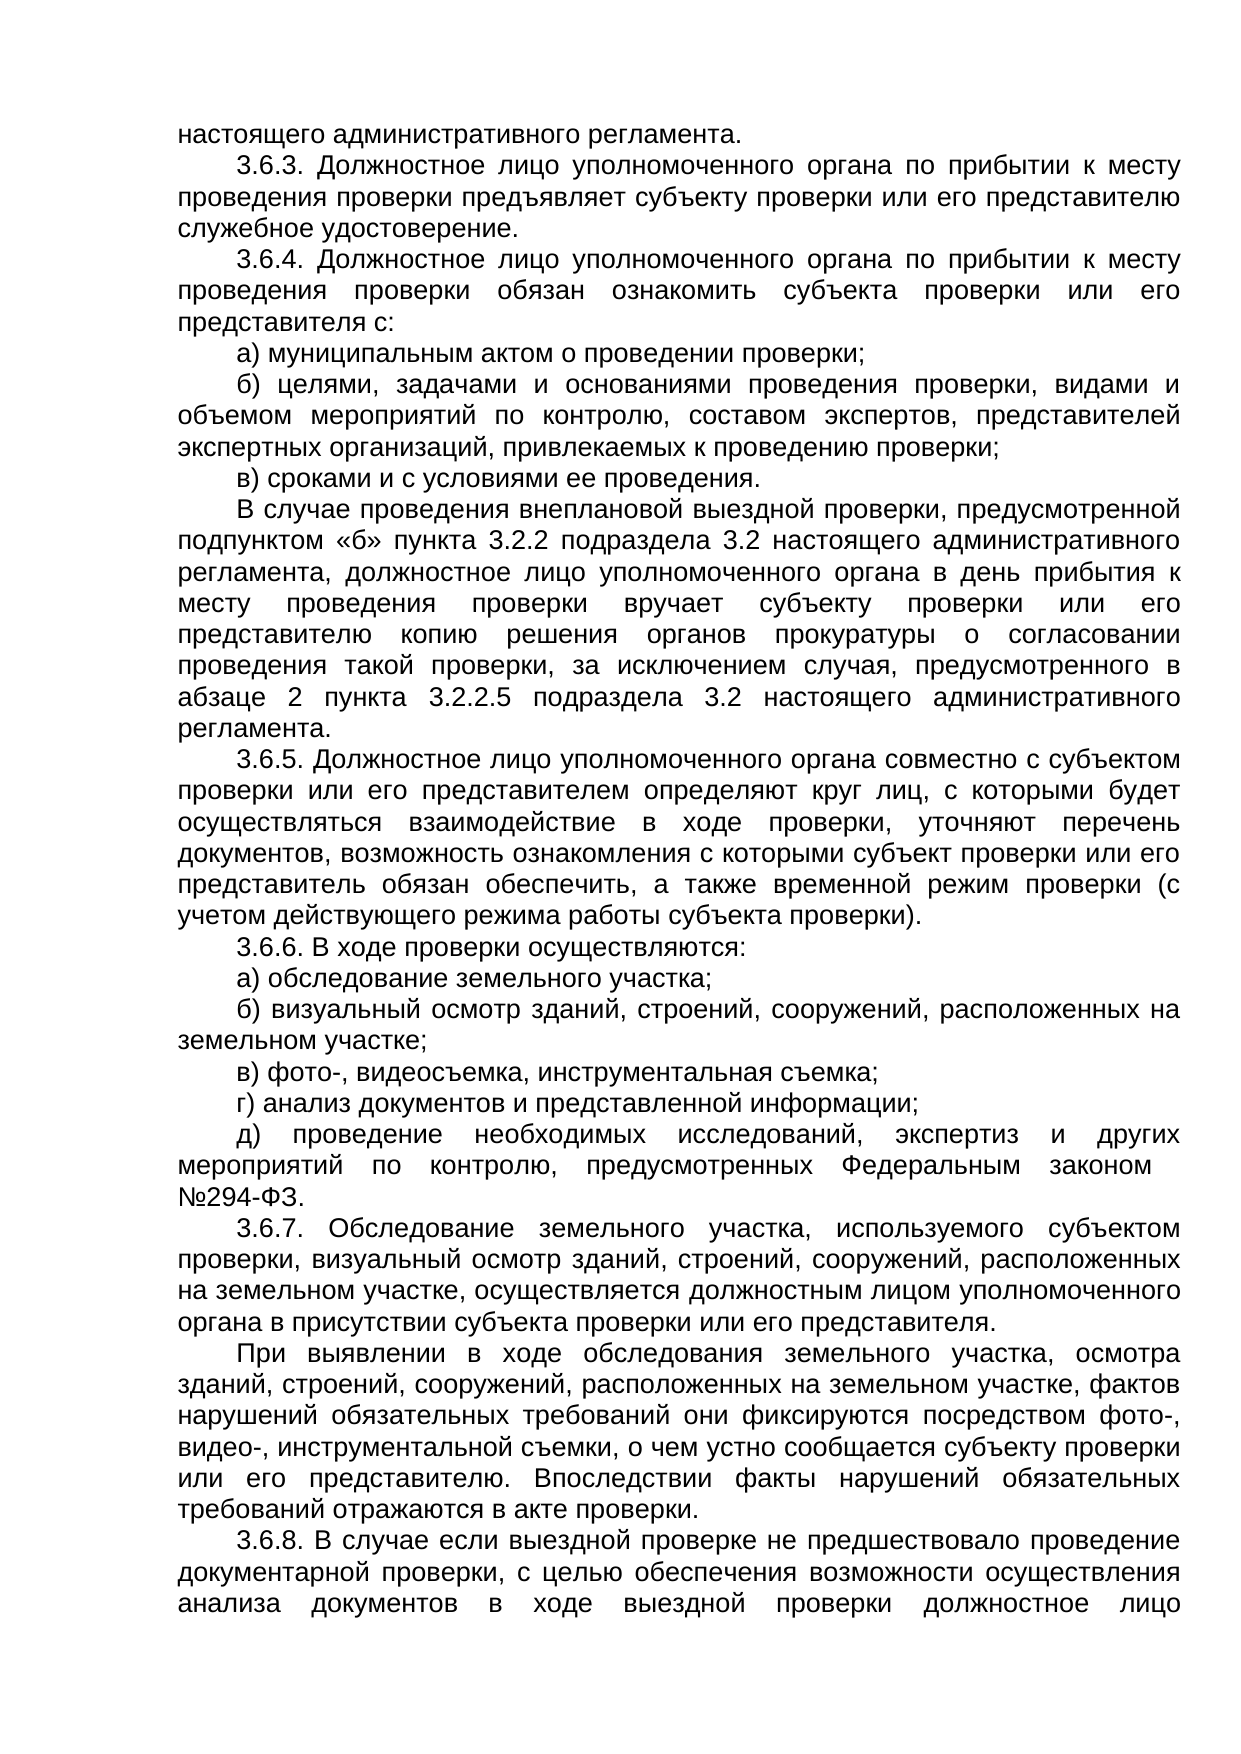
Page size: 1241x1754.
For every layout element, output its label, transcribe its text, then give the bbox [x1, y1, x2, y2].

text 3.6.8. В случае если выездной проверке не предшествовало проведение документарной проверки, с целью обеспечения возможности осуществления анализа документов в ходе выездной проверки должностное лицо [177, 1524, 1181, 1618]
text б) целями, задачами и основаниями проведения проверки, видами и объемом мероприятий по контролю, составом экспертов, представителей экспертных организаций, привлекаемых к проведению проверки; [177, 368, 1181, 462]
text в) фото-, видеосъемка, инструментальная съемка; [177, 1056, 1181, 1087]
text 3.6.7. Обследование земельного участка, используемого субъектом проверки, визуальный осмотр зданий, строений, сооружений, расположенных на земельном участке, осуществляется должностным лицом уполномоченного органа в присутствии субъекта проверки или его представителя. [177, 1212, 1181, 1337]
text 3.6.5. Должностное лицо уполномоченного органа совместно с субъектом проверки или его представителем определяют круг лиц, с которыми будет осуществляться взаимодействие в ходе проверки, уточняют перечень документов, возможность ознакомления с которыми субъект проверки или его представитель обязан обеспечить, а также временной режим проверки (с учетом действующего режима работы субъекта проверки). [177, 743, 1181, 931]
text 3.6.4. Должностное лицо уполномоченного органа по прибытии к месту проведения проверки обязан ознакомить субъекта проверки или его представителя с: [177, 243, 1181, 337]
text в) сроками и с условиями ее проведения. [177, 462, 1181, 493]
text а) обследование земельного участка; [177, 962, 1181, 993]
text настоящего административного регламента. [177, 118, 1181, 149]
text 3.6.6. В ходе проверки осуществляются: [177, 931, 1181, 962]
text 3.6.3. Должностное лицо уполномоченного органа по прибытии к месту проведения проверки предъявляет субъекту проверки или его представителю служебное удостоверение. [177, 149, 1181, 243]
text а) муниципальным актом о проведении проверки; [177, 337, 1181, 368]
text При выявлении в ходе обследования земельного участка, осмотра зданий, строений, сооружений, расположенных на земельном участке, фактов нарушений обязательных требований они фиксируются посредством фото-, видео-, инструментальной съемки, о чем устно сообщается субъекту проверки или его представителю. Впоследствии факты нарушений обязательных требований отражаются в акте проверки. [177, 1337, 1181, 1524]
text г) анализ документов и представленной информации; [177, 1087, 1181, 1118]
text В случае проведения внеплановой выездной проверки, предусмотренной подпунктом «б» пункта 3.2.2 подраздела 3.2 настоящего административного регламента, должностное лицо уполномоченного органа в день прибытия к месту проведения проверки вручает субъекту проверки или его представителю копию решения органов прокуратуры о согласовании проведения такой проверки, за исключением случая, предусмотренного в абзаце 2 пункта 3.2.2.5 подраздела 3.2 настоящего административного регламента. [177, 493, 1181, 743]
text д) проведение необходимых исследований, экспертиз и других мероприятий по контролю, предусмотренных Федеральным законом №294-ФЗ. [177, 1118, 1181, 1212]
text б) визуальный осмотр зданий, строений, сооружений, расположенных на земельном участке; [177, 993, 1181, 1056]
